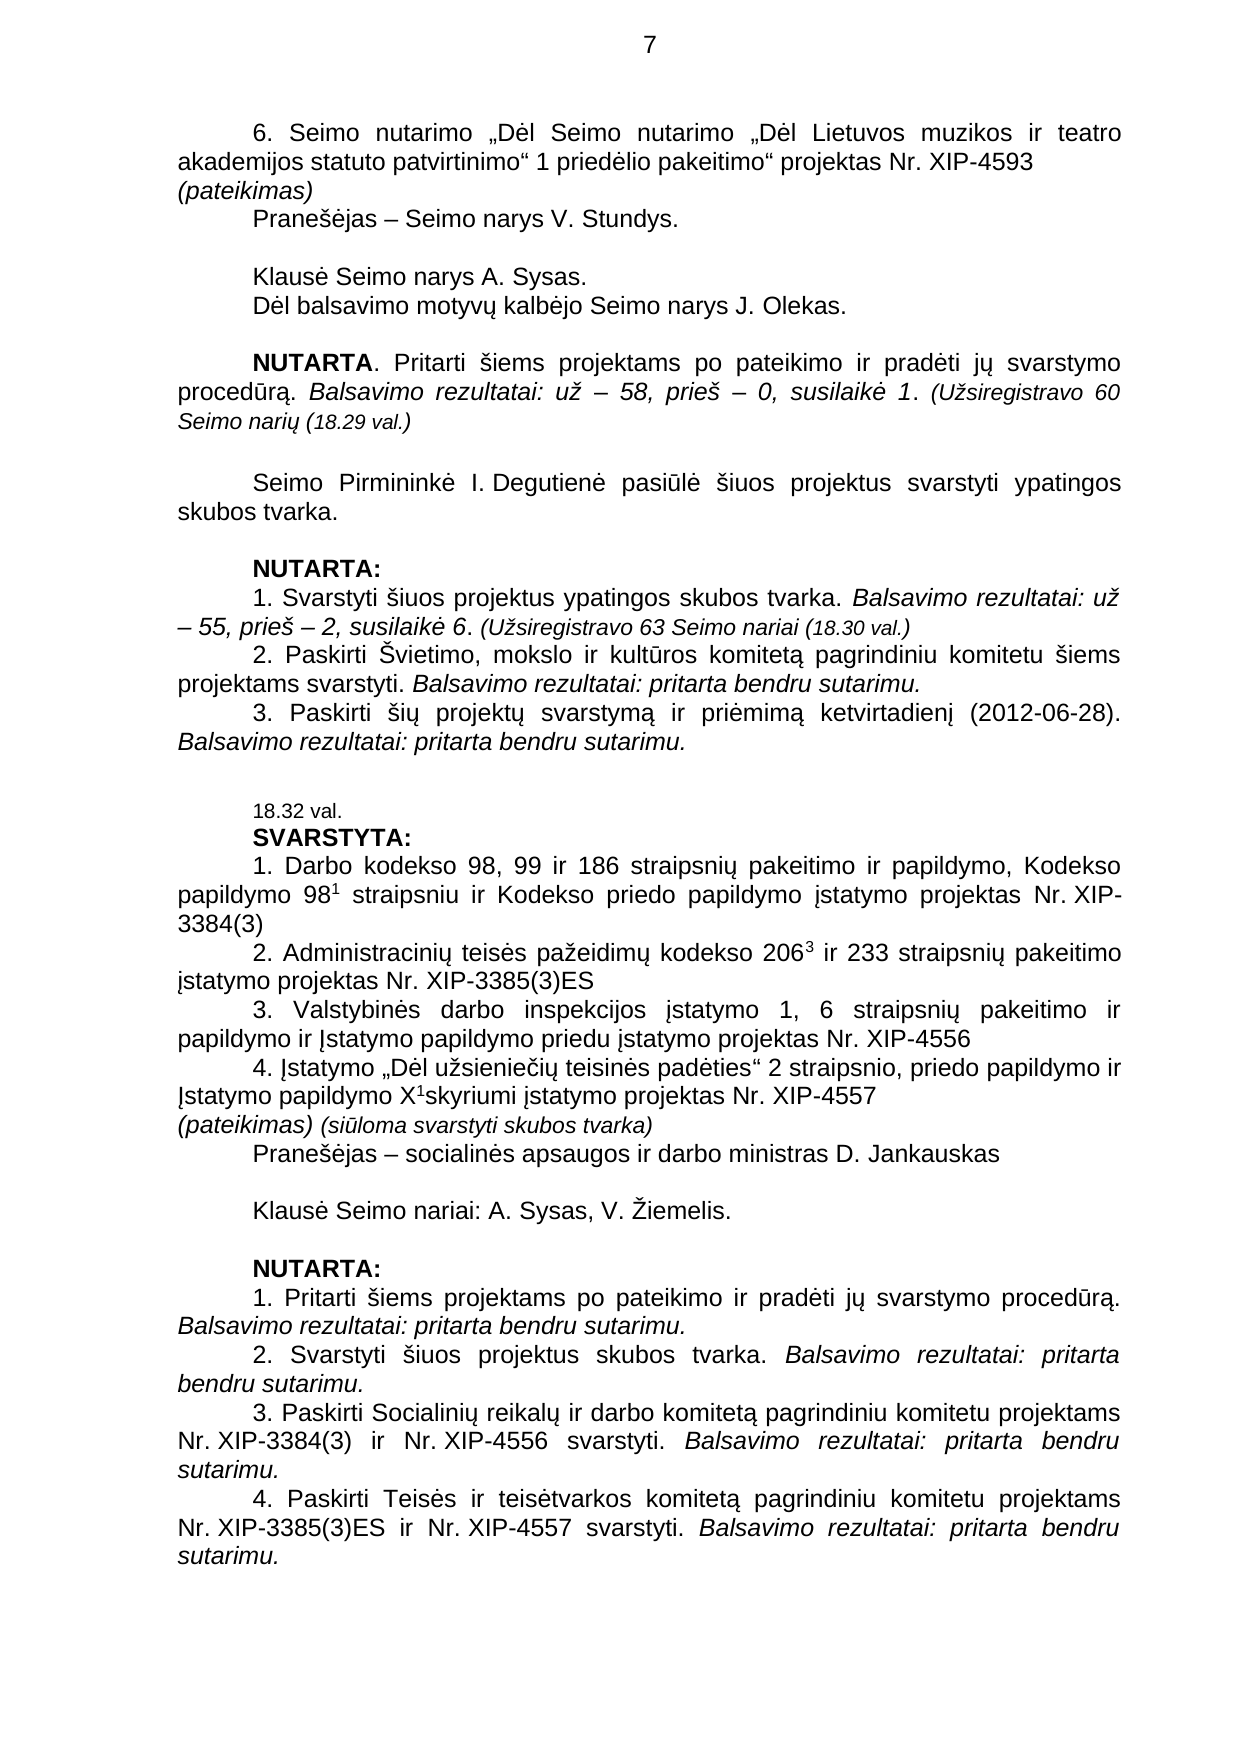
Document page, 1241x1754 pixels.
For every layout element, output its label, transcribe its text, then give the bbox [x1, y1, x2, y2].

text 3. Valstybinės darbo inspekcijos įstatymo 1, 6 straipsnių pakeitimo ir papildymo ir Įstatymo papildymo priedu įstatymo projektas Nr. XIP-4556 [177, 995, 1122, 1052]
text 4. Paskirti Teisės ir teisėtvarkos komitetą pagrindiniu komitetu projektams Nr. XIP-3385(3)ES ir Nr. XIP-4557 svarstyti. Balsavimo rezultatai: pritarta bendru sutarimu. [177, 1484, 1122, 1570]
text Klausė Seimo narys A. Sysas. [177, 262, 1122, 291]
text 2. Paskirti Švietimo, mokslo ir kultūros komitetą pagrindiniu komitetu šiems projektams svarstyti. Balsavimo rezultatai: pritarta bendru sutarimu. [177, 640, 1122, 698]
text 18.32 val. [177, 798, 1122, 822]
text Pranešėjas – Seimo narys V. Stundys. [177, 204, 1122, 233]
text 6. Seimo nutarimo „Dėl Seimo nutarimo „Dėl Lietuvos muzikos ir teatro akademijos statuto patvirtinimo“ 1 priedėlio pakeitimo“ projektas Nr. XIP-4593 [177, 118, 1122, 176]
text 3. Paskirti Socialinių reikalų ir darbo komitetą pagrindiniu komitetu projektams Nr. XIP-3384(3) ir Nr. XIP-4556 svarstyti. Balsavimo rezultatai: pritarta bendru sutarimu. [177, 1397, 1122, 1484]
text 1. Svarstyti šiuos projektus ypatingos skubos tvarka. Balsavimo rezultatai: už – 55, prieš – 2, susilaikė 6. (Užsiregistravo 63 Seimo nariai (18.30 val.) [177, 583, 1122, 640]
text 3. Paskirti šių projektų svarstymą ir priėmimą ketvirtadienį (2012-06-28). Balsavimo rezultatai: pritarta bendru sutarimu. [177, 698, 1122, 755]
text NUTARTA: [177, 554, 1122, 583]
text 2. Svarstyti šiuos projektus skubos tvarka. Balsavimo rezultatai: pritarta bendru sutarimu. [177, 1340, 1122, 1397]
text SVARSTYTA: [177, 822, 1122, 851]
text (pateikimas) [177, 176, 1122, 204]
text NUTARTA. Pritarti šiems projektams po pateikimo ir pradėti jų svarstymo procedūrą. Balsavimo rezultatai: už – 58, prieš – 0, susilaikė 1. (Užsiregistravo 60 Seimo narių (18.29 val.) [177, 348, 1122, 434]
text Klausė Seimo nariai: A. Sysas, V. Žiemelis. [177, 1196, 1122, 1225]
text NUTARTA: [177, 1254, 1122, 1282]
text 4. Įstatymo „Dėl užsieniečių teisinės padėties“ 2 straipsnio, priedo papildymo ir Įstatymo papildymo X1skyriumi įstatymo projektas Nr. XIP-4557 [177, 1052, 1122, 1110]
text Seimo Pirmininkė I. Degutienė pasiūlė šiuos projektus svarstyti ypatingos skubos tvarka. [177, 468, 1122, 525]
text Dėl balsavimo motyvų kalbėjo Seimo narys J. Olekas. [177, 291, 1122, 319]
text 1. Pritarti šiems projektams po pateikimo ir pradėti jų svarstymo procedūrą. Balsavimo rezultatai: pritarta bendru sutarimu. [177, 1282, 1122, 1340]
text 2. Administracinių teisės pažeidimų kodekso 2063 ir 233 straipsnių pakeitimo įstatymo projektas Nr. XIP-3385(3)ES [177, 937, 1122, 995]
text Pranešėjas – socialinės apsaugos ir darbo ministras D. Jankauskas [177, 1139, 1122, 1167]
text 1. Darbo kodekso 98, 99 ir 186 straipsnių pakeitimo ir papildymo, Kodekso papildymo 981 straipsniu ir Kodekso priedo papildymo įstatymo projektas Nr. XIP-3384(3) [177, 851, 1122, 937]
text (pateikimas) (siūloma svarstyti skubos tvarka) [177, 1110, 1122, 1139]
